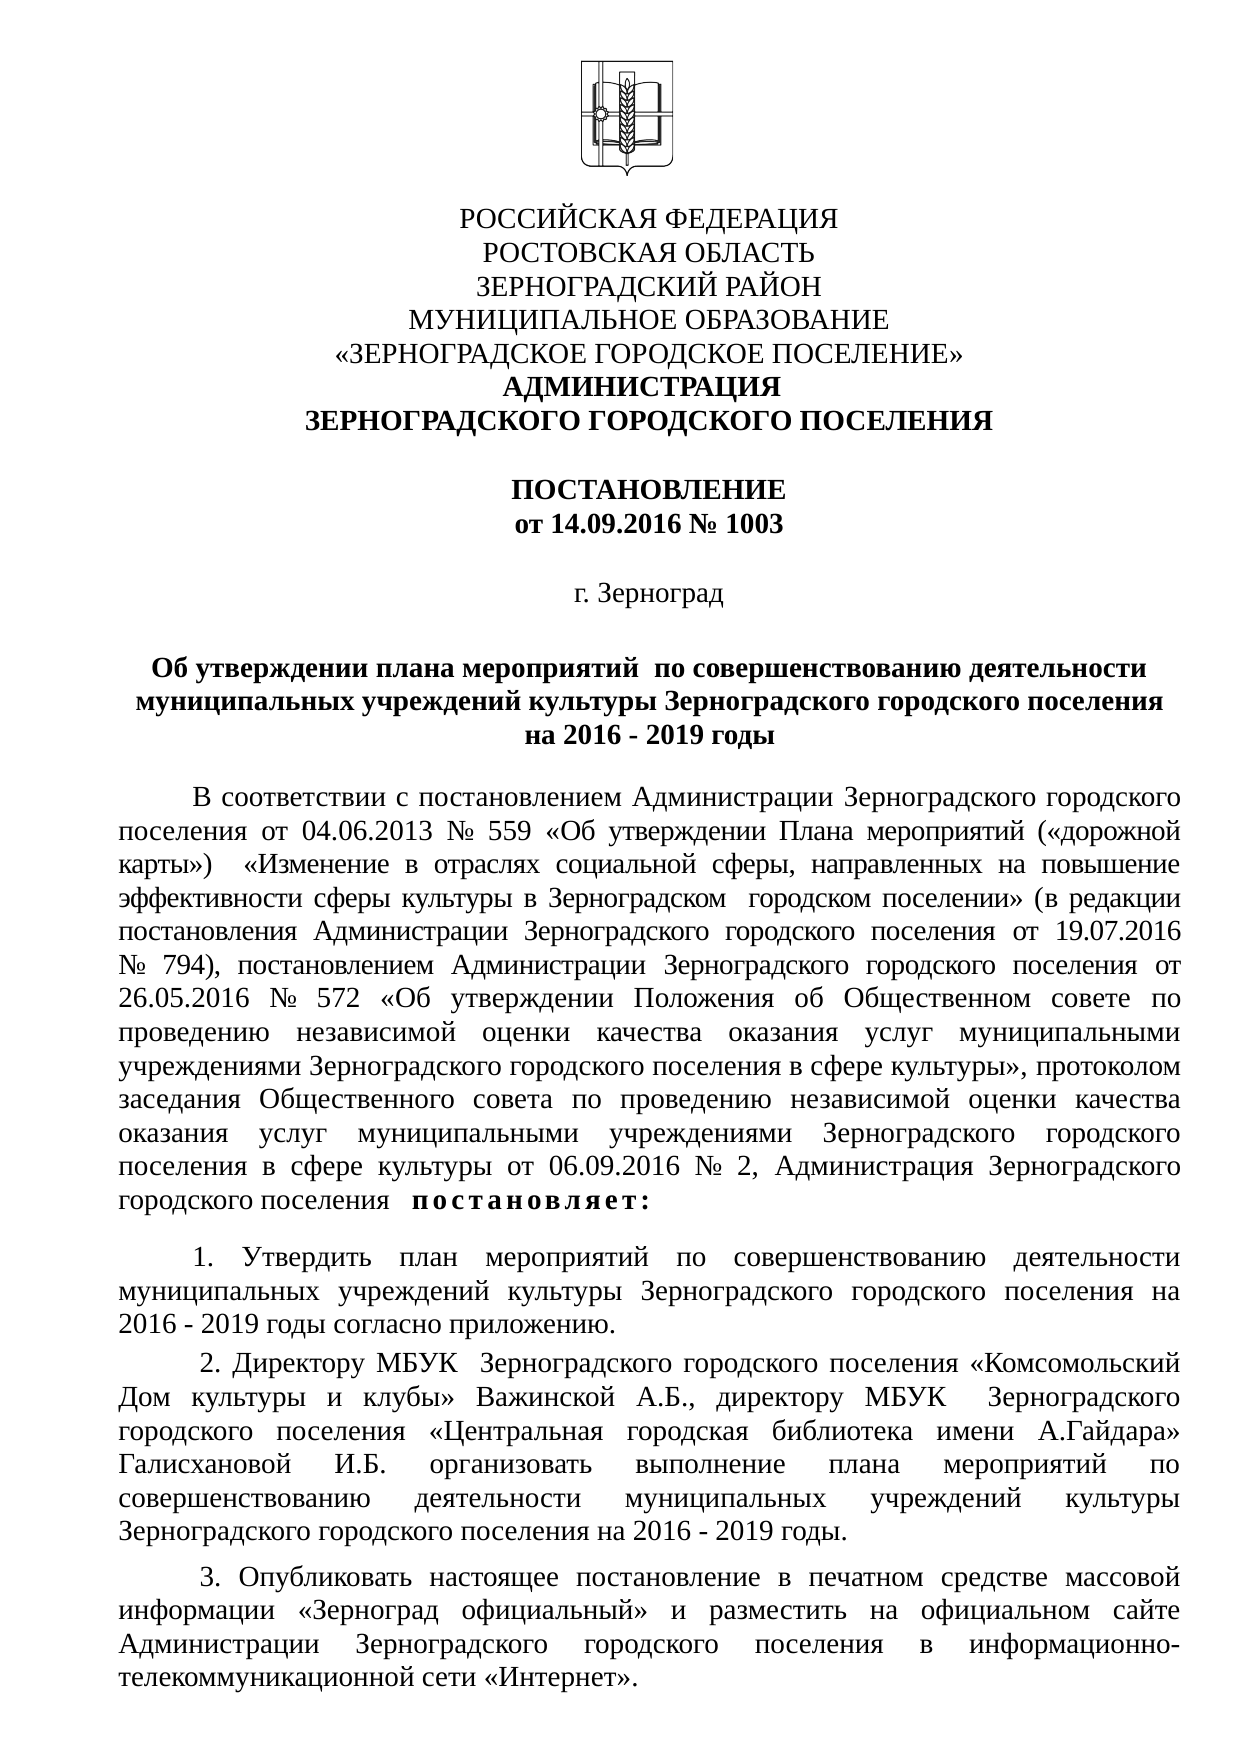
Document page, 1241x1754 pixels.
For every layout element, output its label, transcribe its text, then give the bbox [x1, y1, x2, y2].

text 1. Утвердить план мероприятий по совершенствованию деятельности муниципальных учреждений культуры Зерноградского городского поселения на 2016 - 2019 годы согласно приложению. [118, 1239, 1181, 1340]
text ПОСТАНОВЛЕНИЕ [117, 472, 1181, 506]
text АДМИНИСТРАЦИЯ [117, 369, 1181, 403]
text от 14.09.2016 № 1003 [117, 506, 1181, 539]
text МУНИЦИПАЛЬНОЕ ОБРАЗОВАНИЕ [117, 302, 1181, 336]
text 2. Директору МБУК Зерноградского городского поселения «Комсомольский Дом культуры и клубы» Важинской А.Б., директору МБУК Зерноградского городского поселения «Центральная городская библиотека имени А.Гайдара» Галисхановой И.Б. организовать выполнение плана мероприятий по совершенствованию деятельности муниципальных учреждений культуры Зерноградского городского поселения на 2016 - 2019 годы. [118, 1346, 1181, 1547]
text Об утверждении плана мероприятий по совершенствованию деятельности муниципальных учреждений культуры Зерноградского городского поселения на 2016 - 2019 годы [117, 650, 1181, 751]
text г. Зерноград [117, 576, 1181, 609]
text РОСТОВСКАЯ ОБЛАСТЬ [117, 235, 1181, 269]
text В соответствии с постановлением Администрации Зерноградского городского поселения от 04.06.2013 № 559 «Об утверждении Плана мероприятий («дорожной карты») «Изменение в отраслях социальной сферы, направленных на повышение эффективности сферы культуры в Зерноградском городском поселении» (в редакции постановления Администрации Зерноградского городского поселения от 19.07.2016 № 794), постановлением Администрации Зерноградского городского поселения от 26.05.2016 № 572 «Об утверждении Положения об Общественном совете по проведению независимой оценки качества оказания услуг муниципальными учреждениями Зерноградского городского поселения в сфере культуры», протоколом заседания Общественного совета по проведению независимой оценки качества оказания услуг муниципальными учреждениями Зерноградского городского поселения в сфере культуры от 06.09.2016 № 2, Администрация Зерноградского городского поселения постановляет: [118, 779, 1181, 1215]
text РОССИЙСКАЯ ФЕДЕРАЦИЯ [117, 202, 1181, 235]
text 3. Опубликовать настоящее постановление в печатном средстве массовой информации «Зерноград официальный» и разместить на официальном сайте Администрации Зерноградского городского поселения в информационно-телекоммуникационной сети «Интернет». [118, 1559, 1181, 1693]
text ЗЕРНОГРАДСКИЙ РАЙОН [117, 269, 1181, 302]
picture [581, 60, 674, 176]
text ЗЕРНОГРАДСКОГО ГОРОДСКОГО ПОСЕЛЕНИЯ [117, 403, 1181, 436]
text «Зерноградское городское поселение» [117, 336, 1181, 369]
